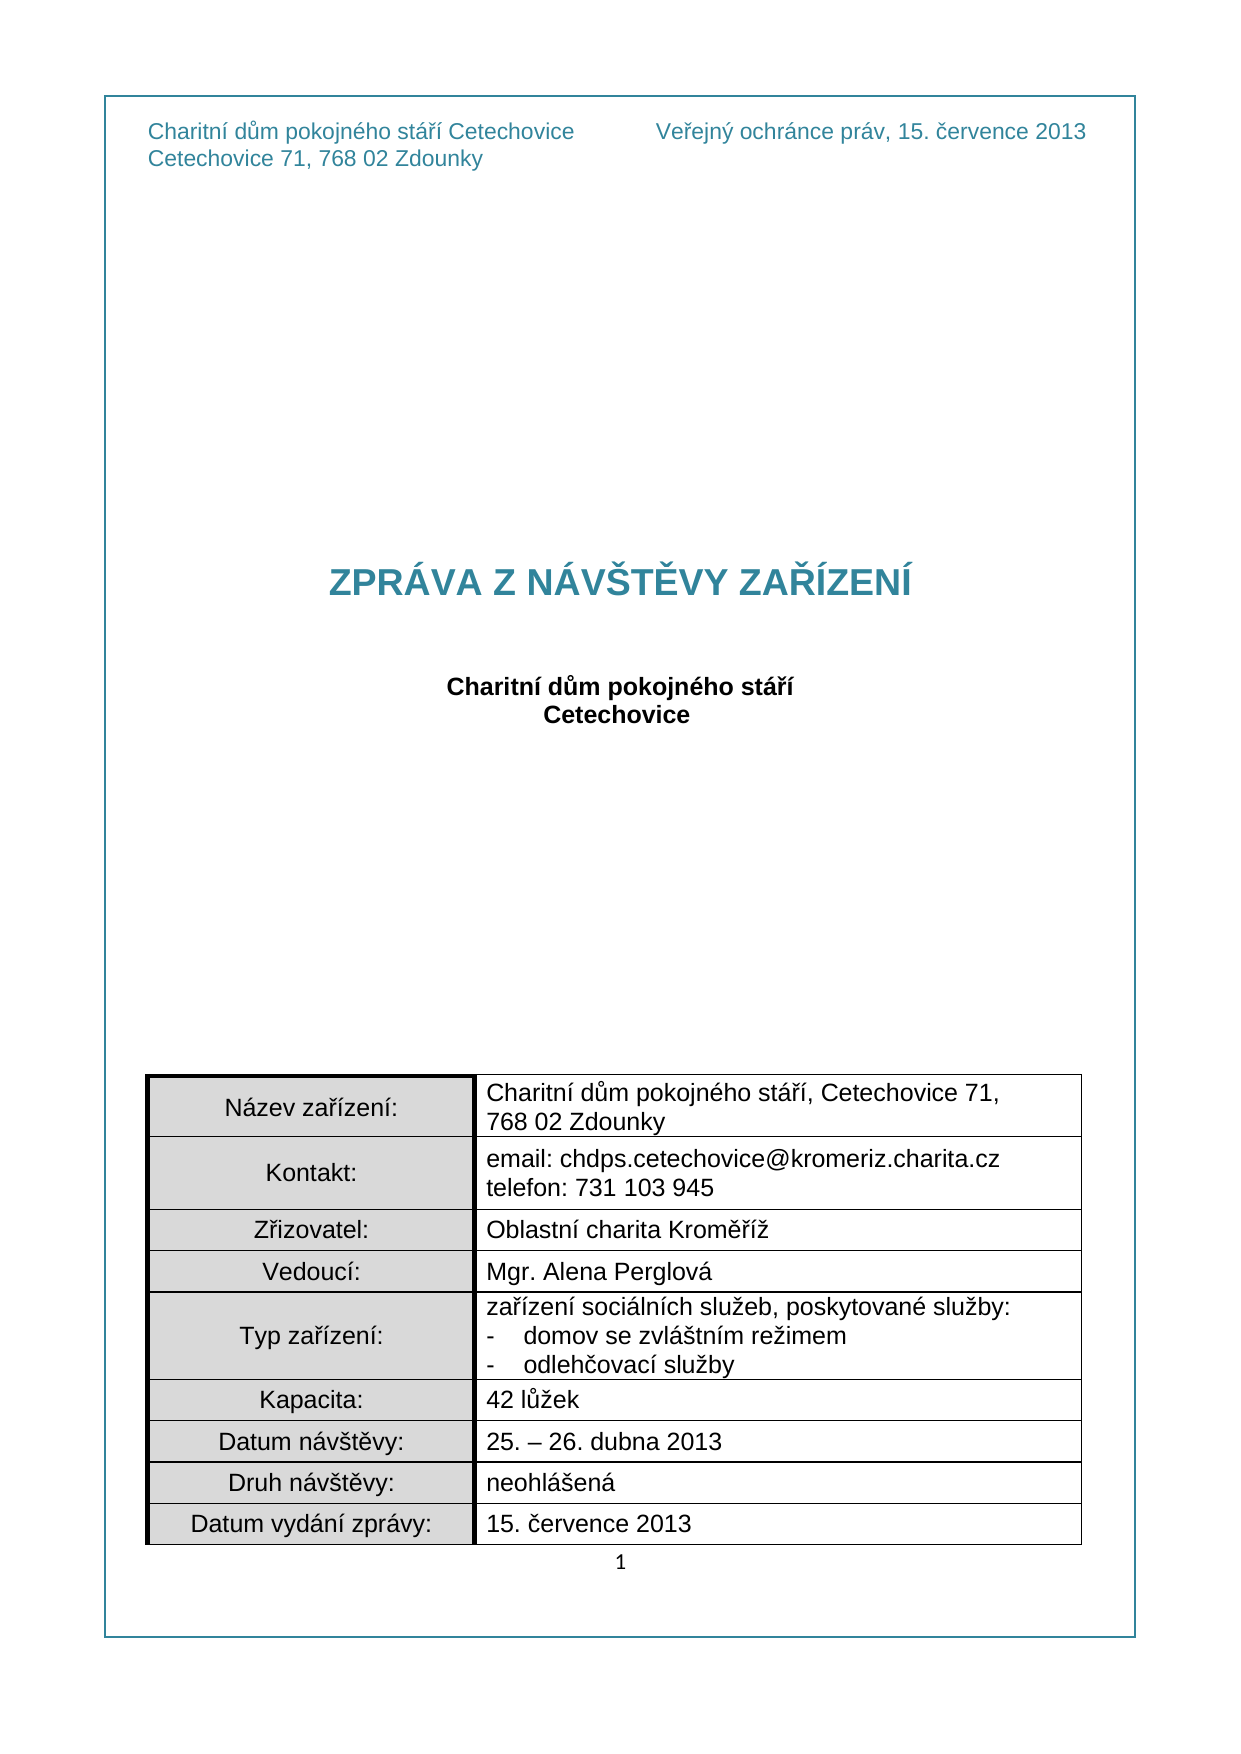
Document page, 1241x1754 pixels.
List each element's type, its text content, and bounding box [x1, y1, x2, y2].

table_cell Oblastní charita Kroměříž [477, 1210, 1081, 1250]
table_header Charitní dům pokojného stáří, Cetechovice 71, 768 02 Zdounky [477, 1075, 1081, 1136]
table_cell Typ zařízení: [150, 1293, 472, 1379]
table_cell Druh návštěvy: [150, 1463, 472, 1503]
table_cell Vedoucí: [150, 1251, 472, 1291]
table_cell Kapacita: [150, 1380, 472, 1420]
table_cell email: chdps.cetechovice@kromeriz.charita.cz telefon: 731 103 945 [477, 1137, 1081, 1209]
table_cell 25. – 26. dubna 2013 [477, 1421, 1081, 1461]
table_cell 15. července 2013 [477, 1504, 1081, 1544]
table_cell zařízení sociálních služeb, poskytované služby: domov se zvláštním režimem odlehčovací služby [477, 1293, 1081, 1379]
table_header Název zařízení: [150, 1078, 472, 1136]
table_cell Datum vydání zprávy: [150, 1504, 472, 1544]
table_cell Zřizovatel: [150, 1210, 472, 1250]
text Charitní dům pokojného stáří [148, 672, 1092, 700]
table_cell Mgr. Alena Perglová [477, 1251, 1081, 1291]
table_cell Datum návštěvy: [150, 1421, 472, 1461]
table_cell Kontakt: [150, 1137, 472, 1209]
text ZPRÁVA Z NÁVŠTĚVY ZAŘÍZENÍ [148, 561, 1092, 604]
text Cetechovice [148, 700, 1092, 729]
table_cell 42 lůžek [477, 1380, 1081, 1420]
table_cell neohlášená [477, 1463, 1081, 1503]
